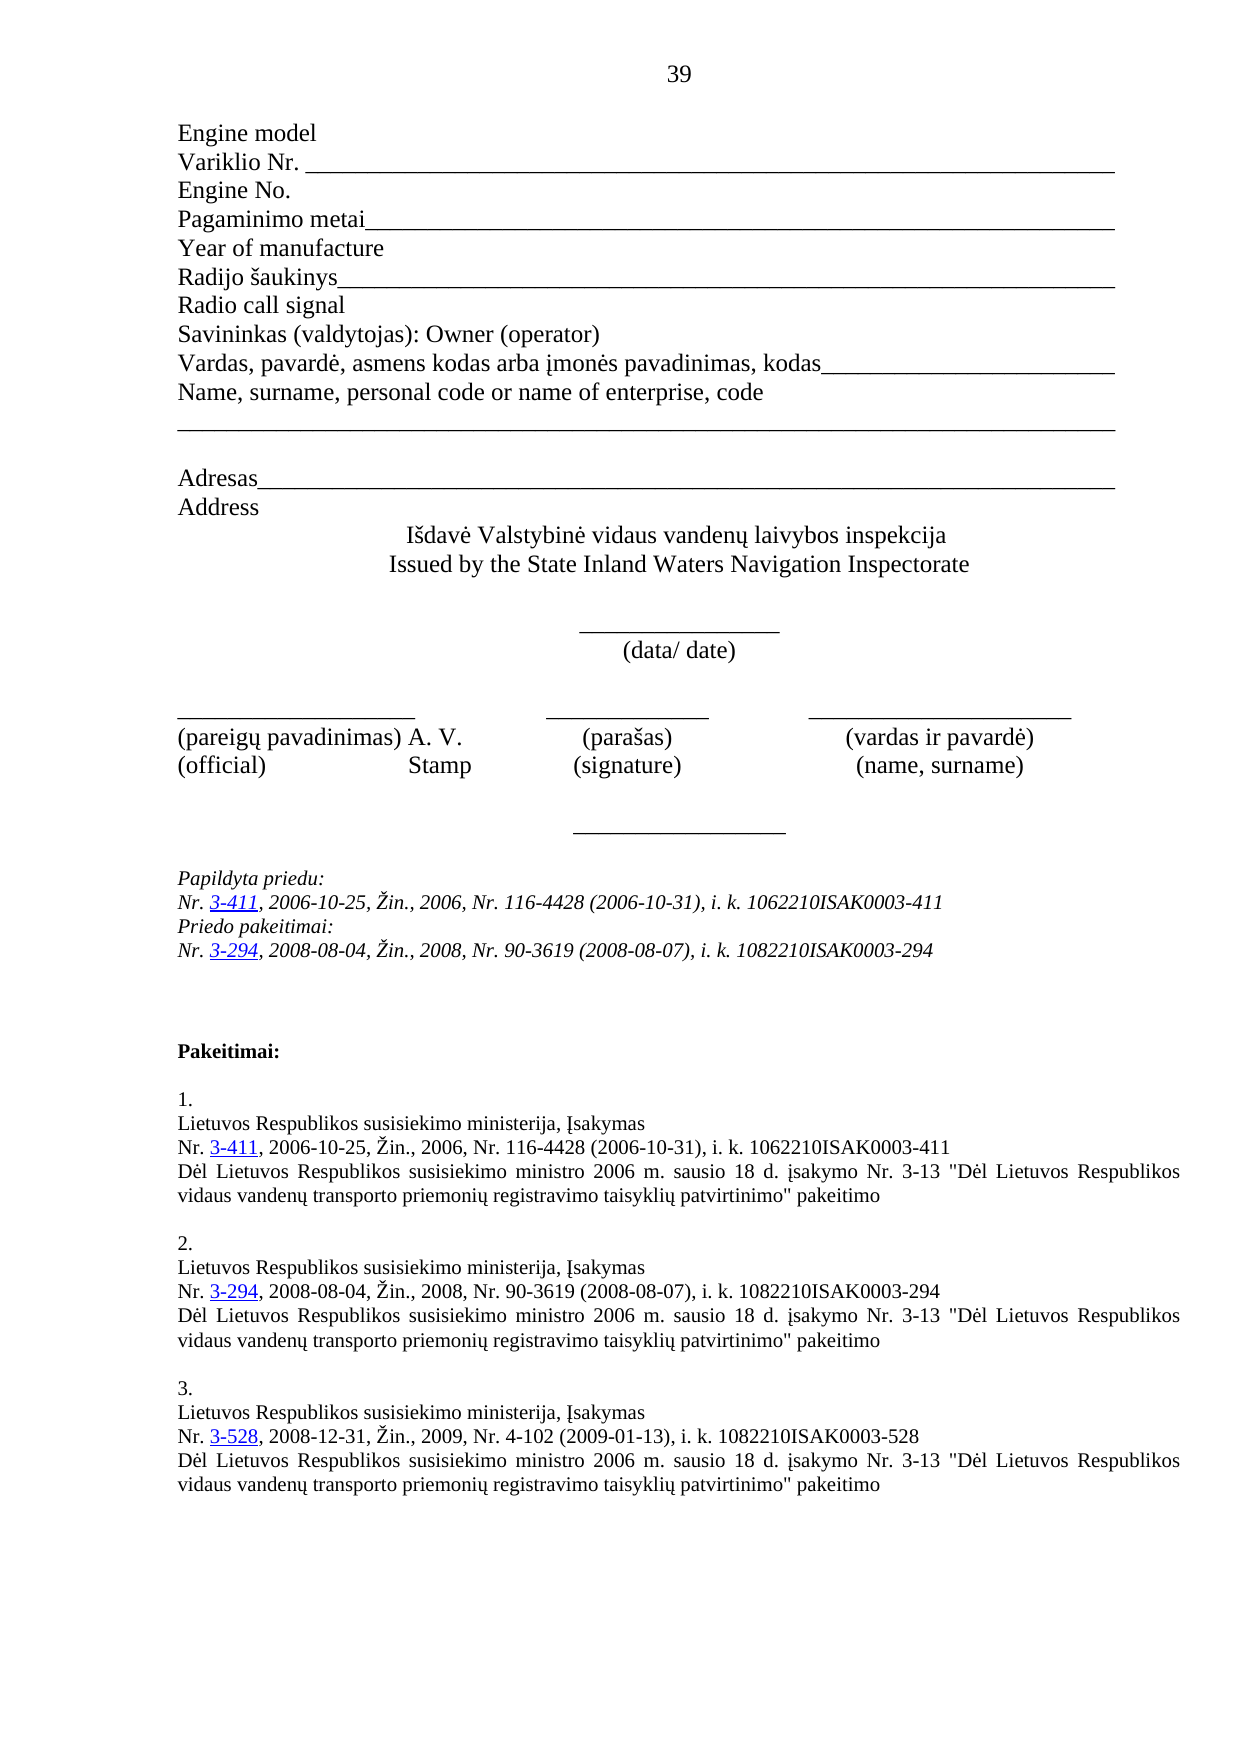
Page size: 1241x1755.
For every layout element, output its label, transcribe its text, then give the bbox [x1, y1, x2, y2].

text (pareigų pavadinimas) A. V. (parašas) (vardas ir pavardė) [177, 722, 1181, 751]
text Dėl Lietuvos Respublikos susisiekimo ministro 2006 m. sausio 18 d. įsakymo Nr. 3-13 "Dėl Lietuvos Respublikos vidaus vandenų transporto priemonių registravimo taisyklių patvirtinimo" pakeitimo [177, 1448, 1181, 1496]
text Savininkas (valdytojas): Owner (operator) [177, 319, 701, 348]
text Lietuvos Respublikos susisiekimo ministerija, Įsakymas [177, 1111, 1181, 1135]
text (data/ date) [177, 636, 1181, 664]
text Engine No. [177, 176, 1181, 204]
text Pagaminimo metai [177, 204, 1181, 233]
text Pakeitimai: [177, 1039, 1181, 1063]
text Adresas [177, 463, 1181, 492]
text Name, surname, personal code or name of enterprise, code [177, 377, 1181, 406]
text Nr. 3-294, 2008-08-04, Žin., 2008, Nr. 90-3619 (2008-08-07), i. k. 1082210ISAK0003-294 [177, 938, 1181, 962]
text Year of manufacture [177, 233, 1181, 262]
text Radio call signal [177, 291, 1181, 319]
text ___________________ _____________ _____________________ [177, 693, 1181, 722]
text Papildyta priedu: [177, 866, 1181, 890]
text Priedo pakeitimai: [177, 914, 1181, 938]
text Dėl Lietuvos Respublikos susisiekimo ministro 2006 m. sausio 18 d. įsakymo Nr. 3-13 "Dėl Lietuvos Respublikos vidaus vandenų transporto priemonių registravimo taisyklių patvirtinimo" pakeitimo [177, 1303, 1181, 1352]
text Radijo šaukinys [177, 262, 1181, 291]
text _________________ [177, 808, 1181, 837]
text 2. [177, 1231, 1181, 1255]
text Išdavė Valstybinė vidaus vandenų laivybos inspekcija [177, 521, 1181, 549]
text _ [177, 406, 1181, 434]
text Issued by the State Inland Waters Navigation Inspectorate [177, 549, 1181, 578]
text 1. [177, 1087, 1181, 1111]
text Nr. 3-411, 2006-10-25, Žin., 2006, Nr. 116-4428 (2006-10-31), i. k. 1062210ISAK0003-411 [177, 890, 1181, 914]
text Variklio Nr. [177, 147, 1181, 176]
text Nr. 3-294, 2008-08-04, Žin., 2008, Nr. 90-3619 (2008-08-07), i. k. 1082210ISAK0003-294 [177, 1279, 1181, 1303]
text 3. [177, 1376, 1181, 1400]
text ________________ [177, 607, 1181, 636]
text Vardas, pavardė, asmens kodas arba įmonės pavadinimas, kodas [177, 348, 1181, 377]
text Engine model [177, 118, 1181, 147]
text Dėl Lietuvos Respublikos susisiekimo ministro 2006 m. sausio 18 d. įsakymo Nr. 3-13 "Dėl Lietuvos Respublikos vidaus vandenų transporto priemonių registravimo taisyklių patvirtinimo" pakeitimo [177, 1159, 1181, 1207]
text Nr. 3-411, 2006-10-25, Žin., 2006, Nr. 116-4428 (2006-10-31), i. k. 1062210ISAK0003-411 [177, 1135, 1181, 1159]
text (official) Stamp (signature) (name, surname) [177, 751, 1181, 779]
text Address [177, 492, 1181, 521]
text Nr. 3-528, 2008-12-31, Žin., 2009, Nr. 4-102 (2009-01-13), i. k. 1082210ISAK0003-528 [177, 1424, 1181, 1448]
text Lietuvos Respublikos susisiekimo ministerija, Įsakymas [177, 1400, 1181, 1424]
text Lietuvos Respublikos susisiekimo ministerija, Įsakymas [177, 1255, 1181, 1279]
